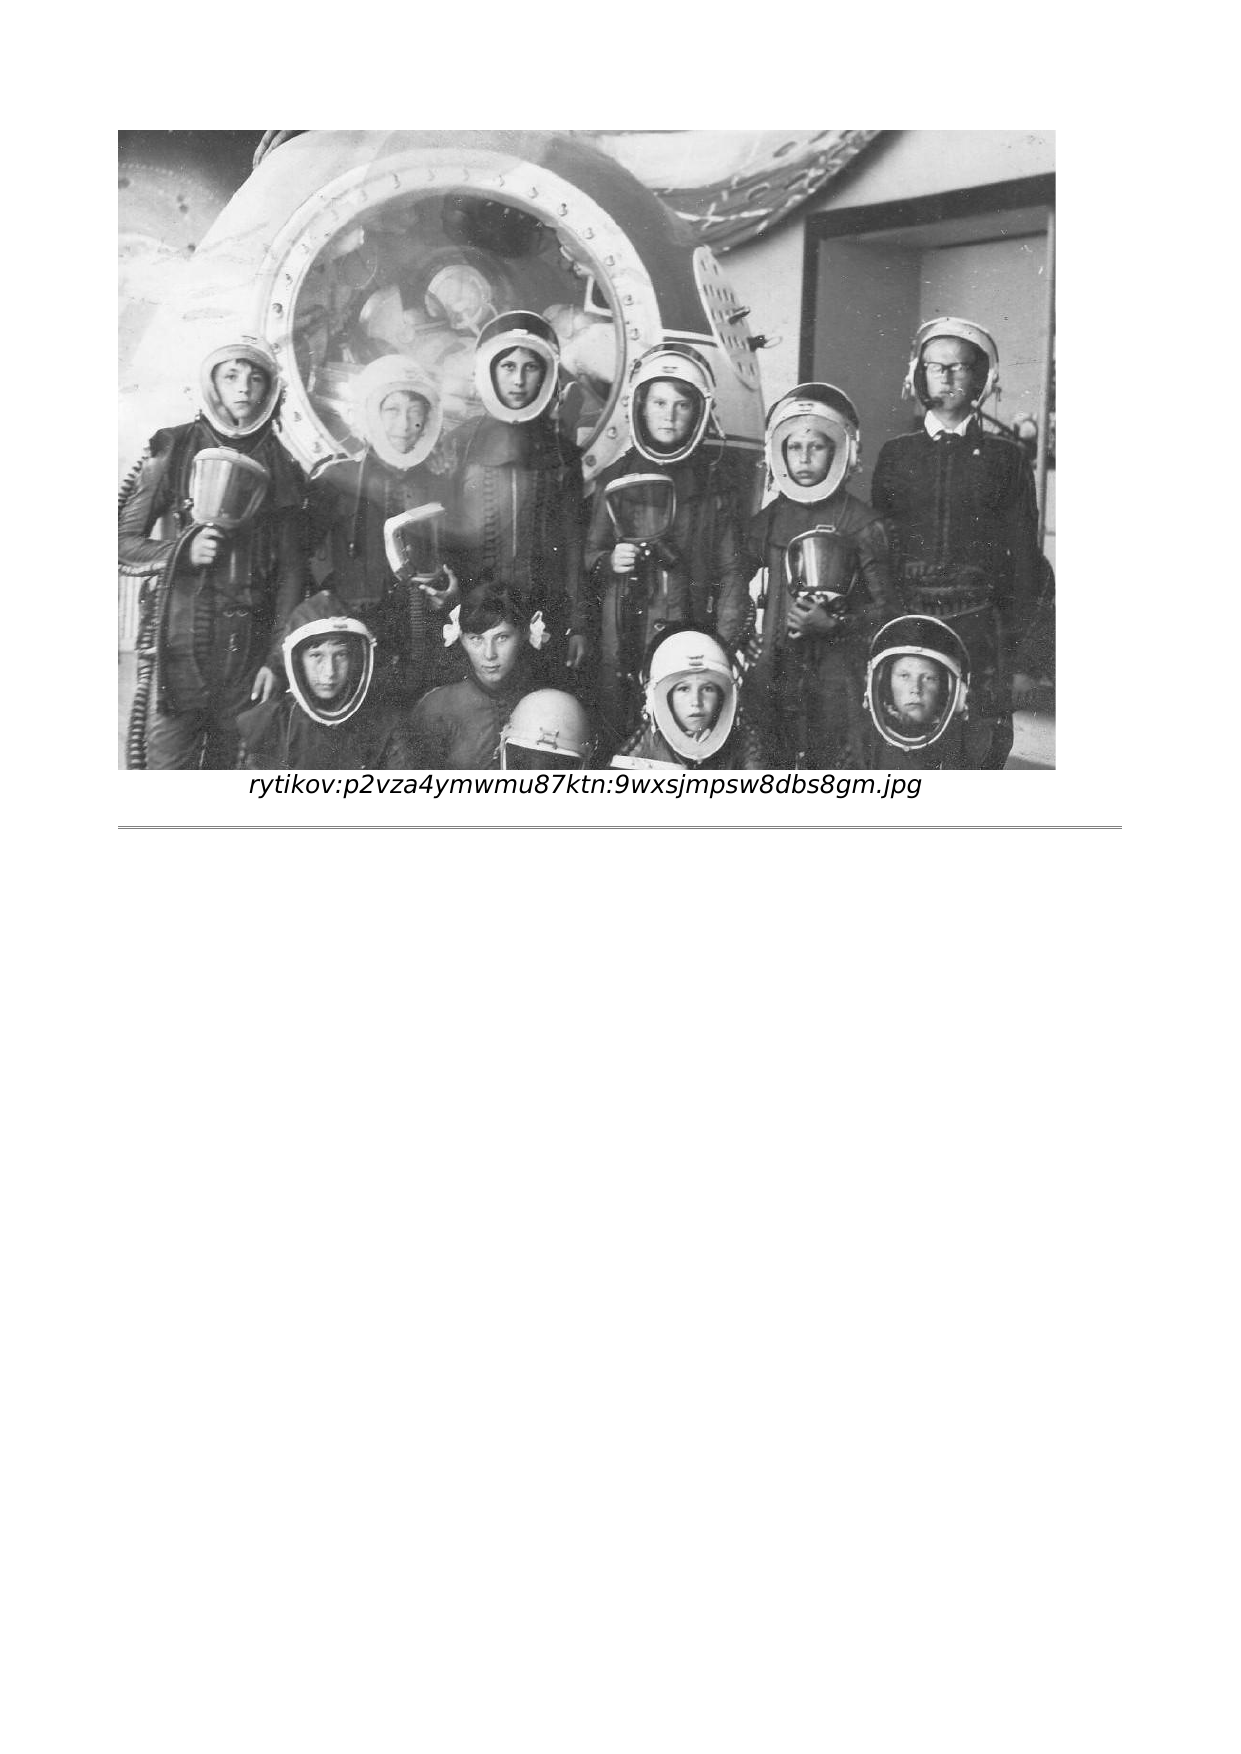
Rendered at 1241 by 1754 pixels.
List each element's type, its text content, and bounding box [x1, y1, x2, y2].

picture [118, 130, 1056, 770]
text rytikov:p2vza4ymwmu87ktn:9wxsjmpsw8dbs8gm.jpg [118, 770, 1056, 799]
